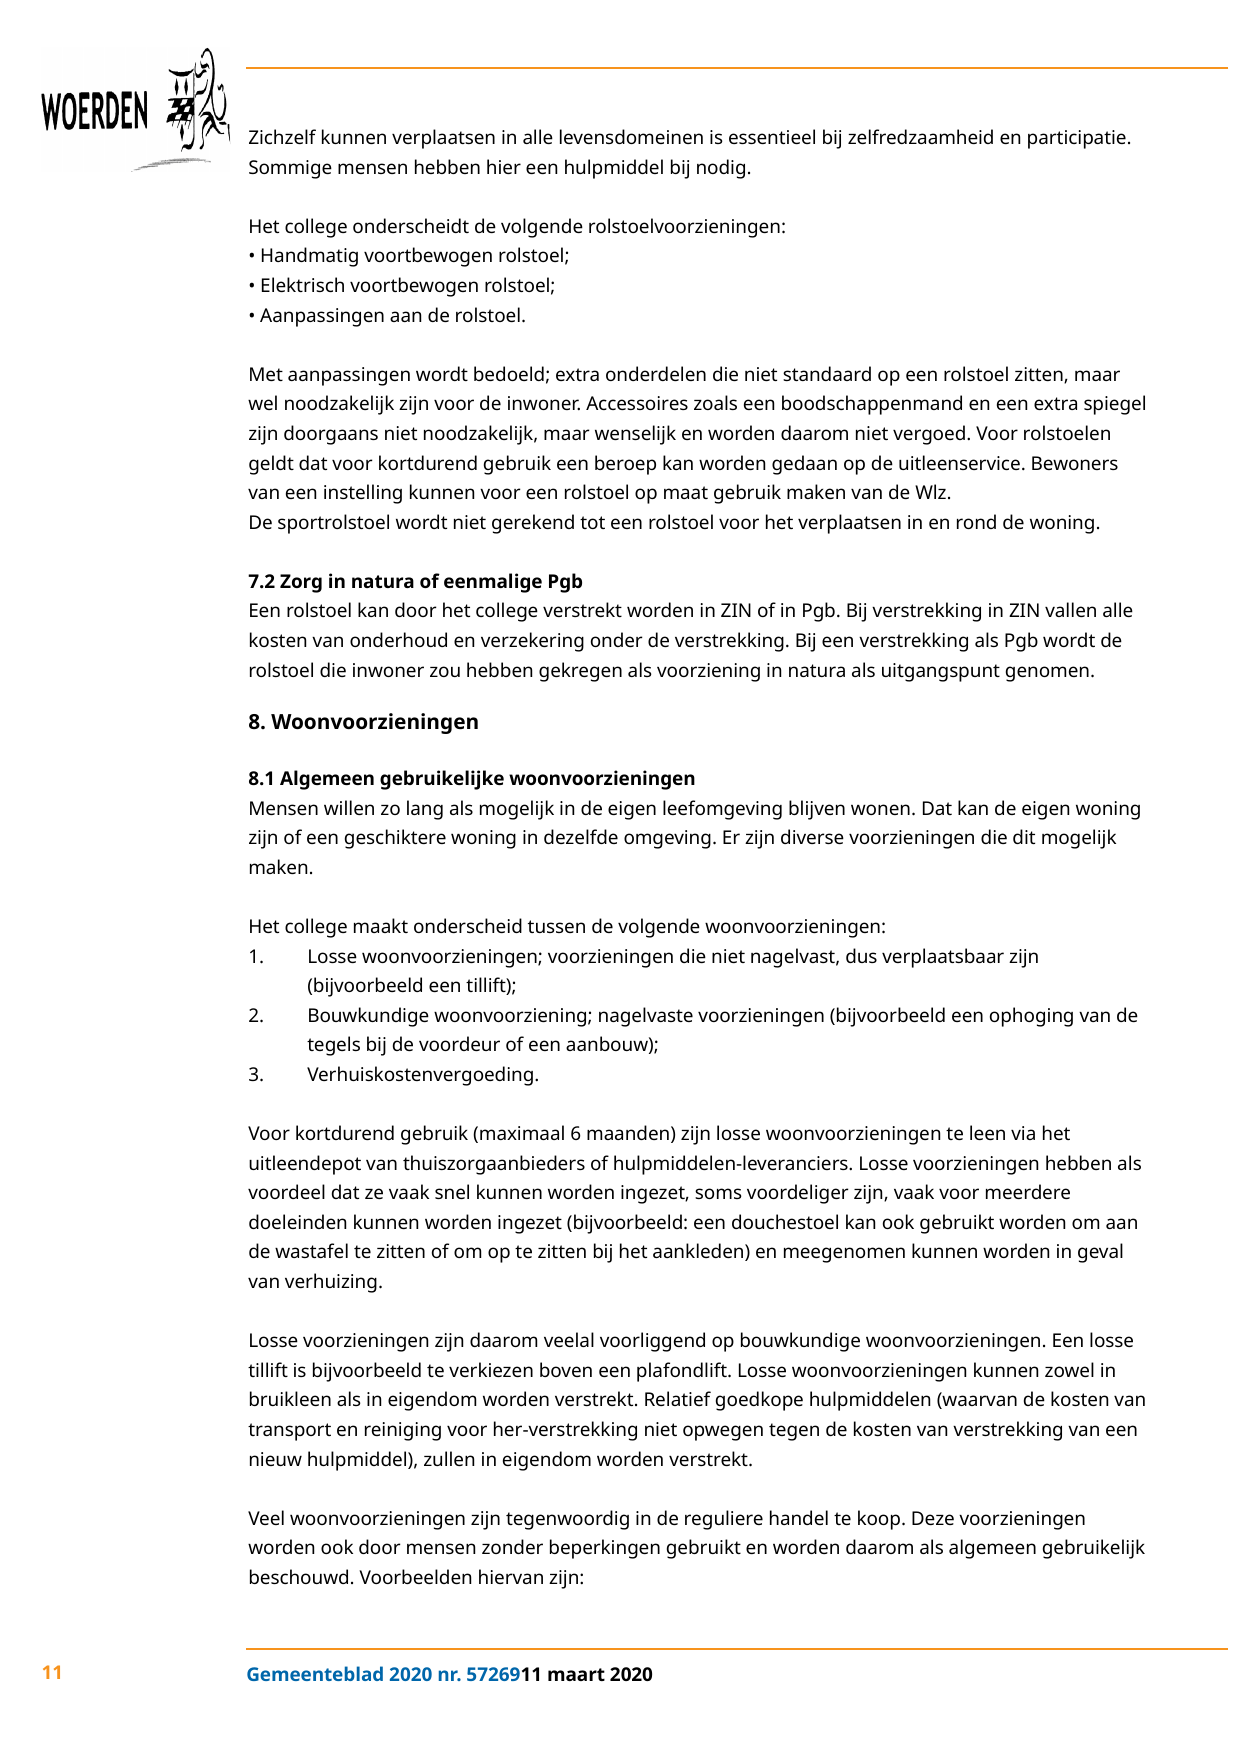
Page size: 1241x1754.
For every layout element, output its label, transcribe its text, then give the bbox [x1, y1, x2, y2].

text Zichzelf kunnen verplaatsen in alle levensdomeinen is essentieel bij zelfredzaamheid en participatie. Sommige mensen hebben hier een hulpmiddel bij nodig. [248, 124, 1152, 180]
text Met aanpassingen wordt bedoeld; extra onderdelen die niet standaard op een rolstoel zitten, maar wel noodzakelijk zijn voor de inwoner. Accessoires zoals een boodschappenmand en een extra spiegel zijn doorgaans niet noodzakelijk, maar wenselijk en worden daarom niet vergoed. Voor rolstoelen geldt dat voor kortdurend gebruik een beroep kan worden gedaan op de uitleenservice. Bewoners van een instelling kunnen voor een rolstoel op maat gebruik maken van de Wlz. [248, 361, 1152, 505]
text • Handmatig voortbewogen rolstoel; [248, 243, 1152, 268]
text • Aanpassingen aan de rolstoel. [248, 302, 1152, 328]
text 8.1 Algemeen gebruikelijke woonvoorzieningen [248, 765, 1152, 791]
picture [41, 47, 231, 172]
text Het college maakt onderscheid tussen de volgende woonvoorzieningen: [248, 913, 1152, 939]
text Een rolstoel kan door het college verstrekt worden in ZIN of in Pgb. Bij verstrekking in ZIN vallen alle kosten van onderhoud en verzekering onder de verstrekking. Bij een verstrekking als Pgb wordt de rolstoel die inwoner zou hebben gekregen als voorziening in natura als uitgangspunt genomen. [248, 598, 1152, 683]
text • Elektrisch voortbewogen rolstoel; [248, 272, 1152, 298]
text Het college onderscheidt de volgende rolstoelvoorzieningen: [248, 213, 1152, 239]
text 7.2 Zorg in natura of eenmalige Pgb [248, 568, 1152, 594]
text Veel woonvoorzieningen zijn tegenwoordig in de reguliere handel te koop. Deze voorzieningen worden ook door mensen zonder beperkingen gebruikt en worden daarom als algemeen gebruikelijk beschouwd. Voorbeelden hiervan zijn: [248, 1505, 1152, 1590]
text 8. Woonvoorzieningen [248, 707, 1152, 736]
list Verhuiskostenvergoeding. [248, 1061, 1152, 1087]
text Voor kortdurend gebruik (maximaal 6 maanden) zijn losse woonvoorzieningen te leen via het uitleendepot van thuiszorgaanbieders of hulpmiddelen-leveranciers. Losse voorzieningen hebben als voordeel dat ze vaak snel kunnen worden ingezet, soms voordeliger zijn, vaak voor meerdere doeleinden kunnen worden ingezet (bijvoorbeeld: een douchestoel kan ook gebruikt worden om aan de wastafel te zitten of om op te zitten bij het aankleden) en meegenomen kunnen worden in geval van verhuizing. [248, 1120, 1152, 1294]
text De sportrolstoel wordt niet gerekend tot een rolstoel voor het verplaatsen in en rond de woning. [248, 509, 1152, 535]
list Bouwkundige woonvoorziening; nagelvaste voorzieningen (bijvoorbeeld een ophoging van de tegels bij de voordeur of een aanbouw); [248, 1002, 1152, 1057]
list Losse woonvoorzieningen; voorzieningen die niet nagelvast, dus verplaatsbaar zijn (bijvoorbeeld een tillift); [248, 943, 1152, 998]
text Losse voorzieningen zijn daarom veelal voorliggend op bouwkundige woonvoorzieningen. Een losse tillift is bijvoorbeeld te verkiezen boven een plafondlift. Losse woonvoorzieningen kunnen zowel in bruikleen als in eigendom worden verstrekt. Relatief goedkope hulpmiddelen (waarvan de kosten van transport en reiniging voor her-verstrekking niet opwegen tegen de kosten van verstrekking van een nieuw hulpmiddel), zullen in eigendom worden verstrekt. [248, 1327, 1152, 1471]
text Mensen willen zo lang als mogelijk in de eigen leefomgeving blijven wonen. Dat kan de eigen woning zijn of een geschiktere woning in dezelfde omgeving. Er zijn diverse voorzieningen die dit mogelijk maken. [248, 795, 1152, 880]
